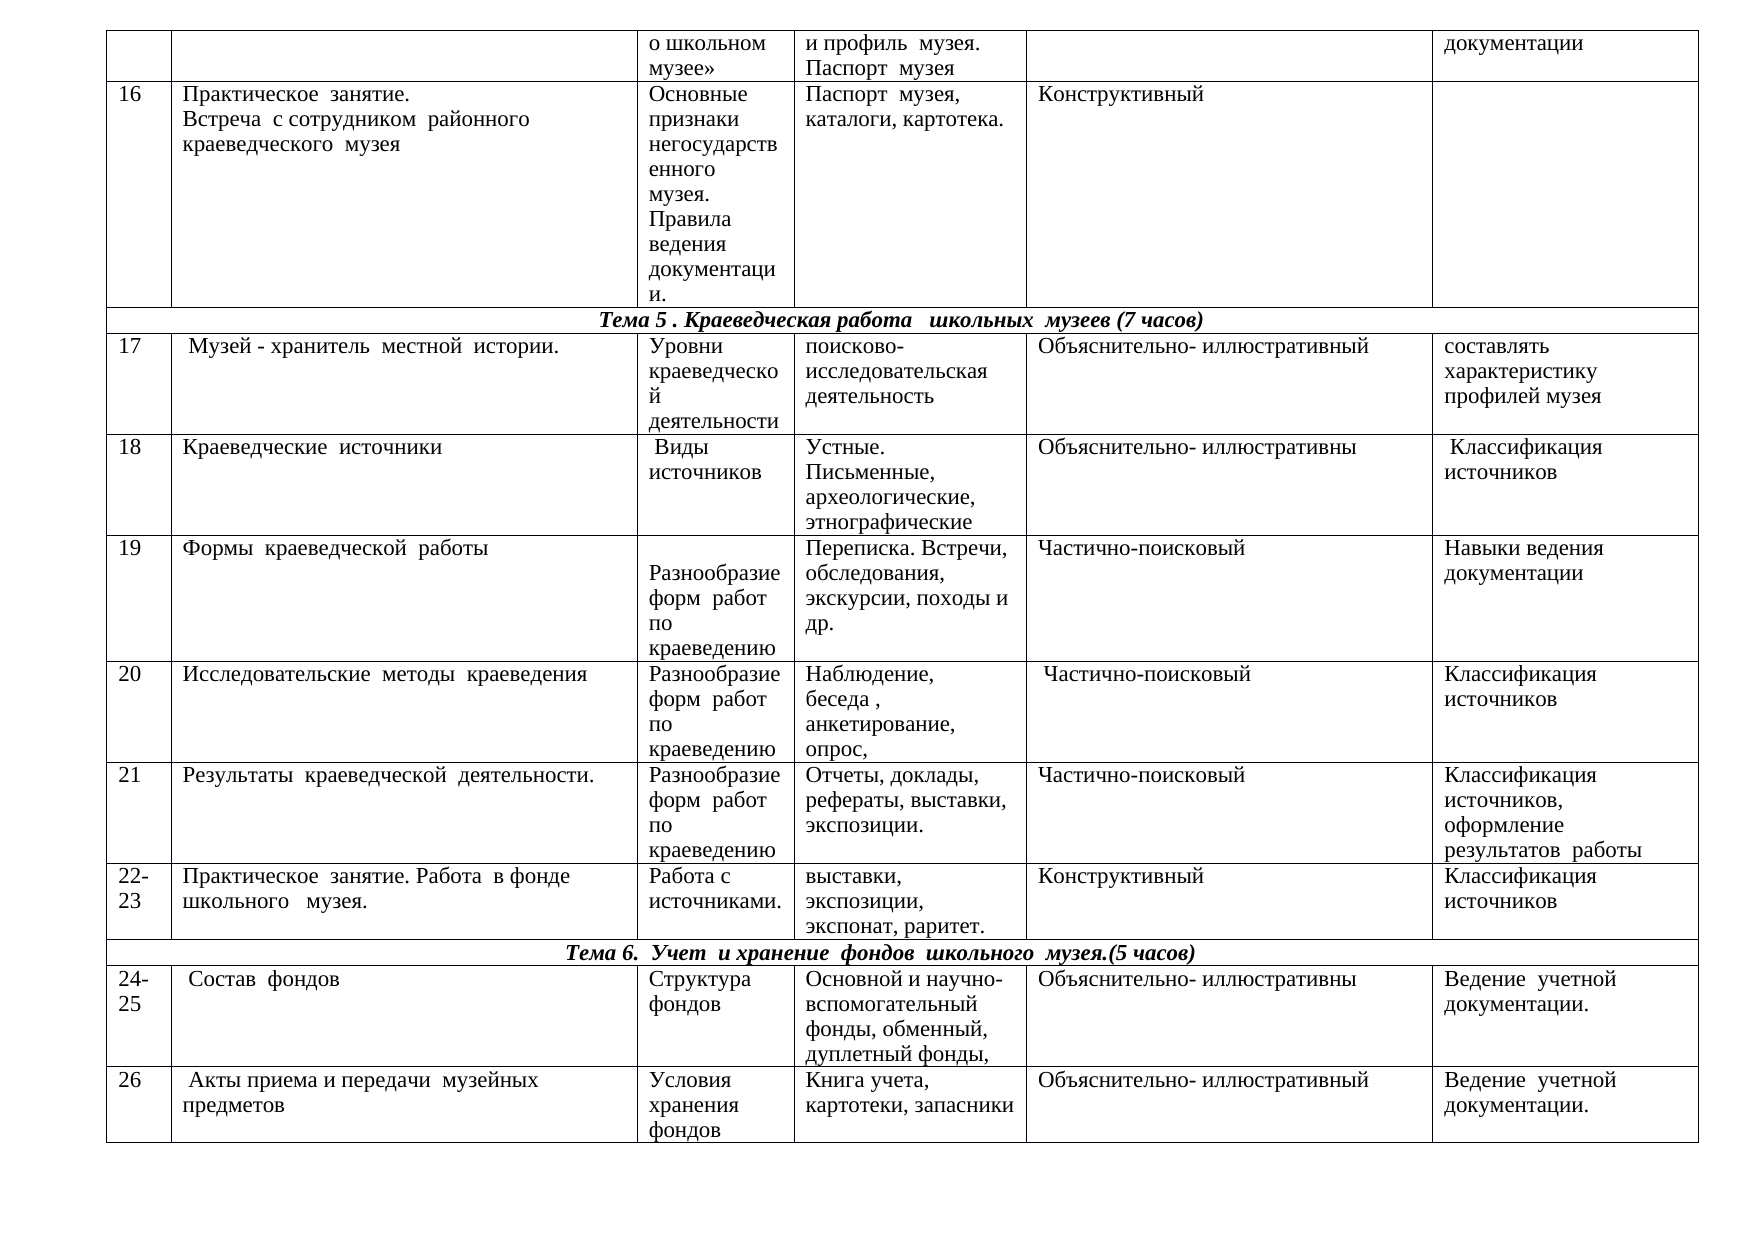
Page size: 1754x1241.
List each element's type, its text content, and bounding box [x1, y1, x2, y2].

table_cell Основные признаки негосударственного музея. Правила ведения документации. [638, 82, 794, 307]
table_cell Классификация источников [1433, 435, 1698, 535]
table_cell Результаты краеведческой деятельности. [172, 763, 637, 863]
table_cell Акты приема и передачи музейных предметов [172, 1067, 637, 1142]
table_cell поисково- исследовательская деятельность [795, 334, 1026, 434]
table_cell и профиль музея. Паспорт музея [795, 31, 1026, 81]
table_cell Частично-поисковый [1027, 763, 1432, 863]
table_cell Практическое занятие. Встреча с сотрудником районного краеведческого музея [172, 82, 637, 307]
table_cell Уровни краеведческой деятельности [638, 334, 794, 434]
table_cell Разнообразие форм работ по краеведению [638, 662, 794, 762]
table_cell Разнообразие форм работ по краеведению [638, 763, 794, 863]
table_cell Классификация источников [1433, 662, 1698, 762]
table_cell Объяснительно- иллюстративны [1027, 966, 1432, 1066]
table_cell Объяснительно- иллюстративны [1027, 435, 1432, 535]
table_cell Исследовательские методы краеведения [172, 662, 637, 762]
table_cell 16 [107, 82, 171, 307]
table_cell Ведение учетной документации. [1433, 1067, 1698, 1142]
table_cell Переписка. Встречи, обследования, экскурсии, походы и др. [795, 536, 1026, 661]
table_cell Формы краеведческой работы [172, 536, 637, 661]
table_cell [172, 31, 637, 81]
table_cell Тема 5 . Краеведческая работа школьных музеев (7 часов) [107, 308, 1698, 333]
table_cell Тема 6. Учет и хранение фондов школьного музея.(5 часов) [107, 940, 1698, 965]
table_cell Состав фондов [172, 966, 637, 1066]
table_cell о школьном музее» [638, 31, 794, 81]
table_cell Условия хранения фондов [638, 1067, 794, 1142]
table_cell [1027, 31, 1432, 81]
table_cell Наблюдение, беседа , анкетирование, опрос, [795, 662, 1026, 762]
table_cell 24-25 [107, 966, 171, 1066]
table_cell 21 [107, 763, 171, 863]
table_cell Практическое занятие. Работа в фонде школьного музея. [172, 864, 637, 939]
table_cell Конструктивный [1027, 864, 1432, 939]
table_cell Частично-поисковый [1027, 662, 1432, 762]
table_cell Книга учета, картотеки, запасники [795, 1067, 1026, 1142]
table_cell Структура фондов [638, 966, 794, 1066]
table_cell 20 [107, 662, 171, 762]
table_cell 22-23 [107, 864, 171, 939]
table_cell Объяснительно- иллюстративный [1027, 334, 1432, 434]
table_cell Конструктивный [1027, 82, 1432, 307]
table_cell Краеведческие источники [172, 435, 637, 535]
table_cell Работа с источниками. [638, 864, 794, 939]
table_cell 26 [107, 1067, 171, 1142]
table_cell Объяснительно- иллюстративный [1027, 1067, 1432, 1142]
table_cell Устные. Письменные, археологические, этнографические [795, 435, 1026, 535]
table_cell выставки, экспозиции, экспонат, раритет. [795, 864, 1026, 939]
table_cell [107, 31, 171, 81]
table_cell Классификация источников [1433, 864, 1698, 939]
table_cell Музей - хранитель местной истории. [172, 334, 637, 434]
table_cell Виды источников [638, 435, 794, 535]
table_cell Навыки ведения документации [1433, 536, 1698, 661]
table_cell документации [1433, 31, 1698, 81]
table_cell [1433, 82, 1698, 307]
table_cell составлять характеристику профилей музея [1433, 334, 1698, 434]
table_cell Паспорт музея, каталоги, картотека. [795, 82, 1026, 307]
table_cell 19 [107, 536, 171, 661]
table_cell Отчеты, доклады, рефераты, выставки, экспозиции. [795, 763, 1026, 863]
table_cell Классификация источников, оформление результатов работы [1433, 763, 1698, 863]
table_cell Разнообразие форм работ по краеведению [638, 536, 794, 661]
table_cell 17 [107, 334, 171, 434]
table_cell Частично-поисковый [1027, 536, 1432, 661]
table_cell 18 [107, 435, 171, 535]
table_cell Основной и научно-вспомогательный фонды, обменный, дуплетный фонды, [795, 966, 1026, 1066]
table_cell Ведение учетной документации. [1433, 966, 1698, 1066]
